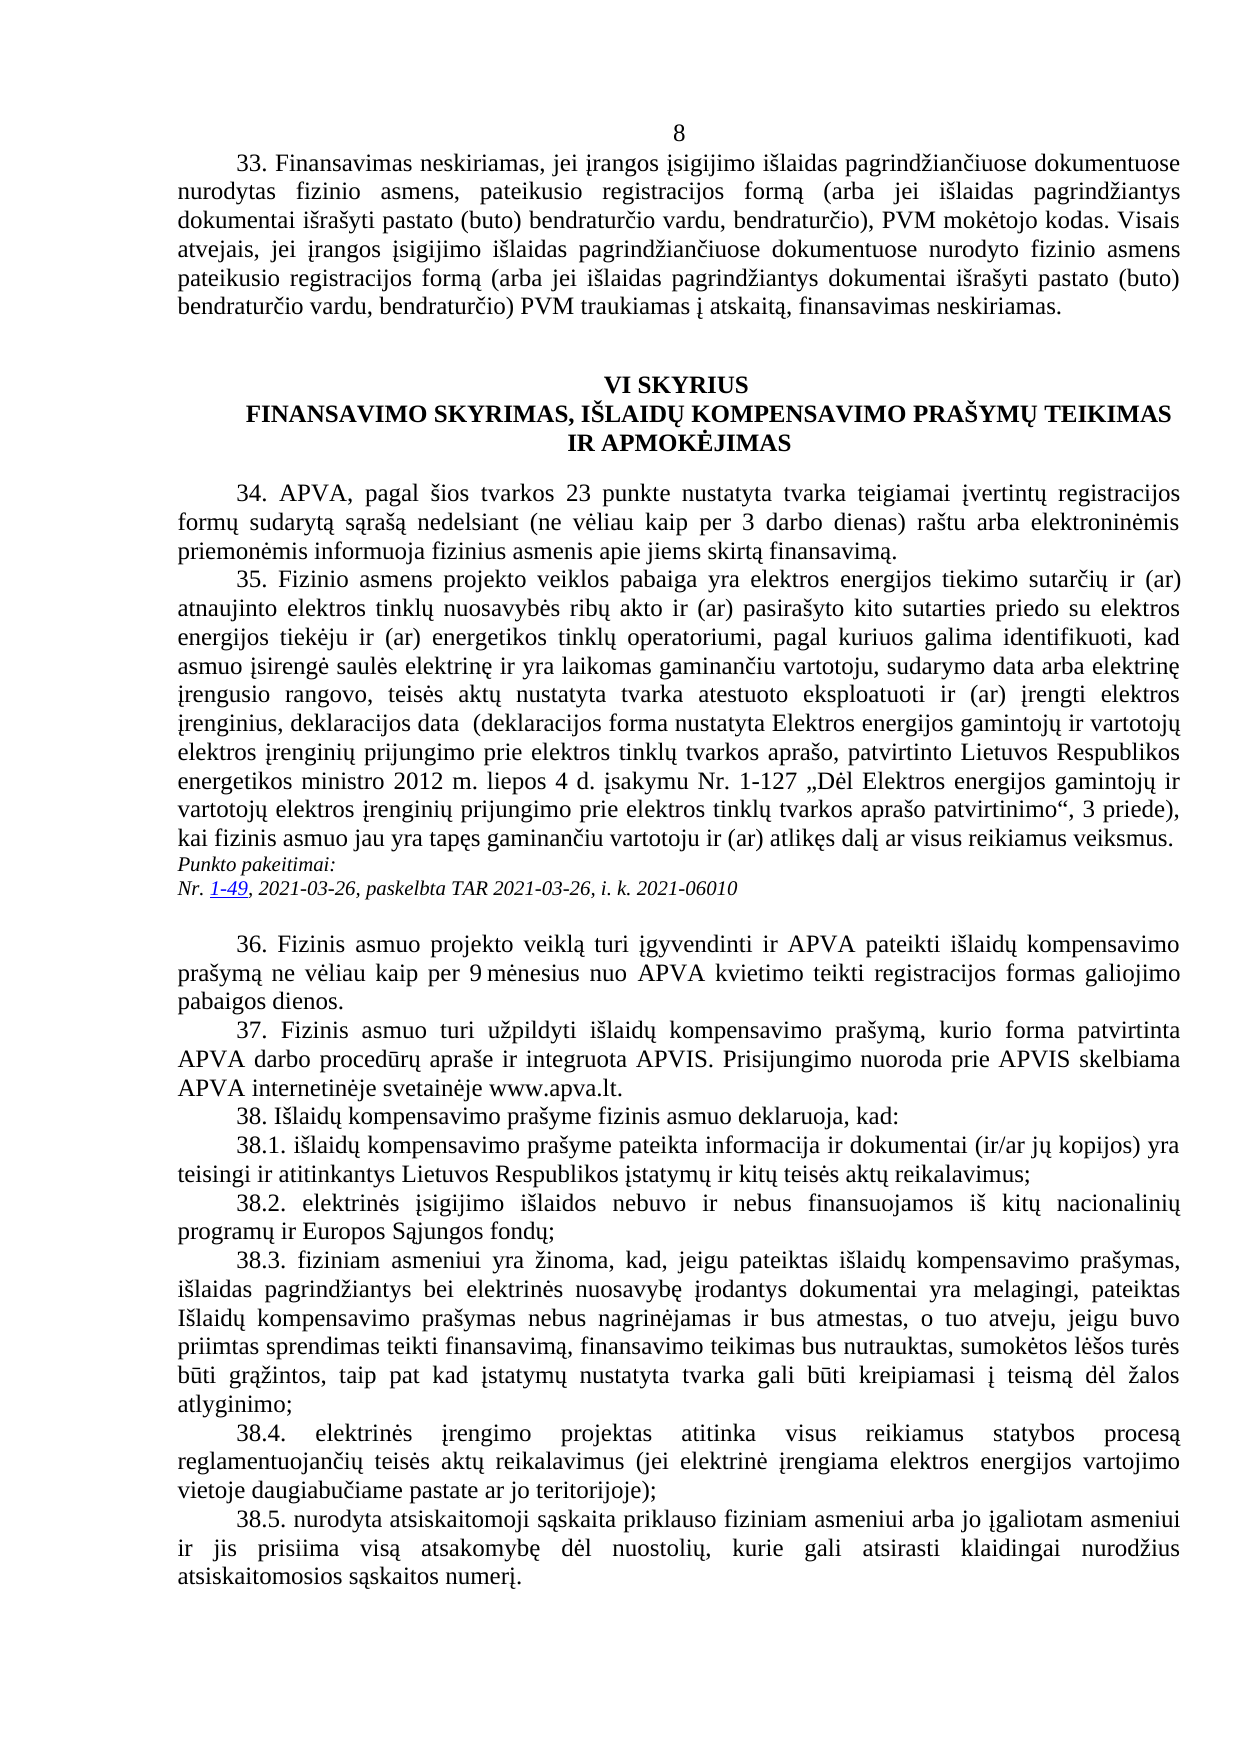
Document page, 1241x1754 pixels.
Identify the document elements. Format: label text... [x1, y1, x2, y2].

text 38.4. elektrinės įrengimo projektas atitinka visus reikiamus statybos procesą reglamentuojančių teisės aktų reikalavimus (jei elektrinė įrengiama elektros energijos vartojimo vietoje daugiabučiame pastate ar jo teritorijoje); [177, 1418, 1181, 1504]
text 35. Fizinio asmens projekto veiklos pabaiga yra elektros energijos tiekimo sutarčių ir (ar) atnaujinto elektros tinklų nuosavybės ribų akto ir (ar) pasirašyto kito sutarties priedo su elektros energijos tiekėju ir (ar) energetikos tinklų operatoriumi, pagal kuriuos galima identifikuoti, kad asmuo įsirengė saulės elektrinę ir yra laikomas gaminančiu vartotoju, sudarymo data arba elektrinę įrengusio rangovo, teisės aktų nustatyta tvarka atestuoto eksploatuoti ir (ar) įrengti elektros įrenginius, deklaracijos data (deklaracijos forma nustatyta Elektros energijos gamintojų ir vartotojų elektros įrenginių prijungimo prie elektros tinklų tvarkos aprašo, patvirtinto Lietuvos Respublikos energetikos ministro 2012 m. liepos 4 d. įsakymu Nr. 1-127 „Dėl Elektros energijos gamintojų ir vartotojų elektros įrenginių prijungimo prie elektros tinklų tvarkos aprašo patvirtinimo“, 3 priede), kai fizinis asmuo jau yra tapęs gaminančiu vartotoju ir (ar) atlikęs dalį ar visus reikiamus veiksmus. [177, 564, 1181, 852]
text Punkto pakeitimai: [177, 852, 1181, 876]
text FINANSAVIMO SKYRIMAS, IŠLAIDŲ KOMPENSAVIMO PRAŠYMŲ TEIKIMAS IR APMOKĖJIMAS [177, 399, 1181, 457]
text 38.5. nurodyta atsiskaitomoji sąskaita priklauso fiziniam asmeniui arba jo įgaliotam asmeniui ir jis prisiima visą atsakomybę dėl nuostolių, kurie gali atsirasti klaidingai nurodžius atsiskaitomosios sąskaitos numerį. [177, 1504, 1181, 1590]
text 33. Finansavimas neskiriamas, jei įrangos įsigijimo išlaidas pagrindžiančiuose dokumentuose nurodytas fizinio asmens, pateikusio registracijos formą (arba jei išlaidas pagrindžiantys dokumentai išrašyti pastato (buto) bendraturčio vardu, bendraturčio), PVM mokėtojo kodas. Visais atvejais, jei įrangos įsigijimo išlaidas pagrindžiančiuose dokumentuose nurodyto fizinio asmens pateikusio registracijos formą (arba jei išlaidas pagrindžiantys dokumentai išrašyti pastato (buto) bendraturčio vardu, bendraturčio) PVM traukiamas į atskaitą, finansavimas neskiriamas. [177, 148, 1181, 320]
text Nr. 1-49, 2021-03-26, paskelbta TAR 2021-03-26, i. k. 2021-06010 [177, 876, 1181, 900]
text 38.3. fiziniam asmeniui yra žinoma, kad, jeigu pateiktas išlaidų kompensavimo prašymas, išlaidas pagrindžiantys bei elektrinės nuosavybę įrodantys dokumentai yra melagingi, pateiktas Išlaidų kompensavimo prašymas nebus nagrinėjamas ir bus atmestas, o tuo atveju, jeigu buvo priimtas sprendimas teikti finansavimą, finansavimo teikimas bus nutrauktas, sumokėtos lėšos turės būti grąžintos, taip pat kad įstatymų nustatyta tvarka gali būti kreipiamasi į teismą dėl žalos atlyginimo; [177, 1245, 1181, 1418]
text 38.2. elektrinės įsigijimo išlaidos nebuvo ir nebus finansuojamos iš kitų nacionalinių programų ir Europos Sąjungos fondų; [177, 1188, 1181, 1245]
text 36. Fizinis asmuo projekto veiklą turi įgyvendinti ir APVA pateikti išlaidų kompensavimo prašymą ne vėliau kaip per 9 mėnesius nuo APVA kvietimo teikti registracijos formas galiojimo pabaigos dienos. [177, 929, 1181, 1015]
text 37. Fizinis asmuo turi užpildyti išlaidų kompensavimo prašymą, kurio forma patvirtinta APVA darbo procedūrų apraše ir integruota APVIS. Prisijungimo nuoroda prie APVIS skelbiama APVA internetinėje svetainėje www.apva.lt. [177, 1015, 1181, 1101]
text 38. Išlaidų kompensavimo prašyme fizinis asmuo deklaruoja, kad: [177, 1101, 1181, 1130]
text 38.1. išlaidų kompensavimo prašyme pateikta informacija ir dokumentai (ir/ar jų kopijos) yra teisingi ir atitinkantys Lietuvos Respublikos įstatymų ir kitų teisės aktų reikalavimus; [177, 1130, 1181, 1188]
text 34. APVA, pagal šios tvarkos 23 punkte nustatyta tvarka teigiamai įvertintų registracijos formų sudarytą sąrašą nedelsiant (ne vėliau kaip per 3 darbo dienas) raštu arba elektroninėmis priemonėmis informuoja fizinius asmenis apie jiems skirtą finansavimą. [177, 478, 1181, 564]
text VI SKYRIUS [177, 370, 1181, 399]
